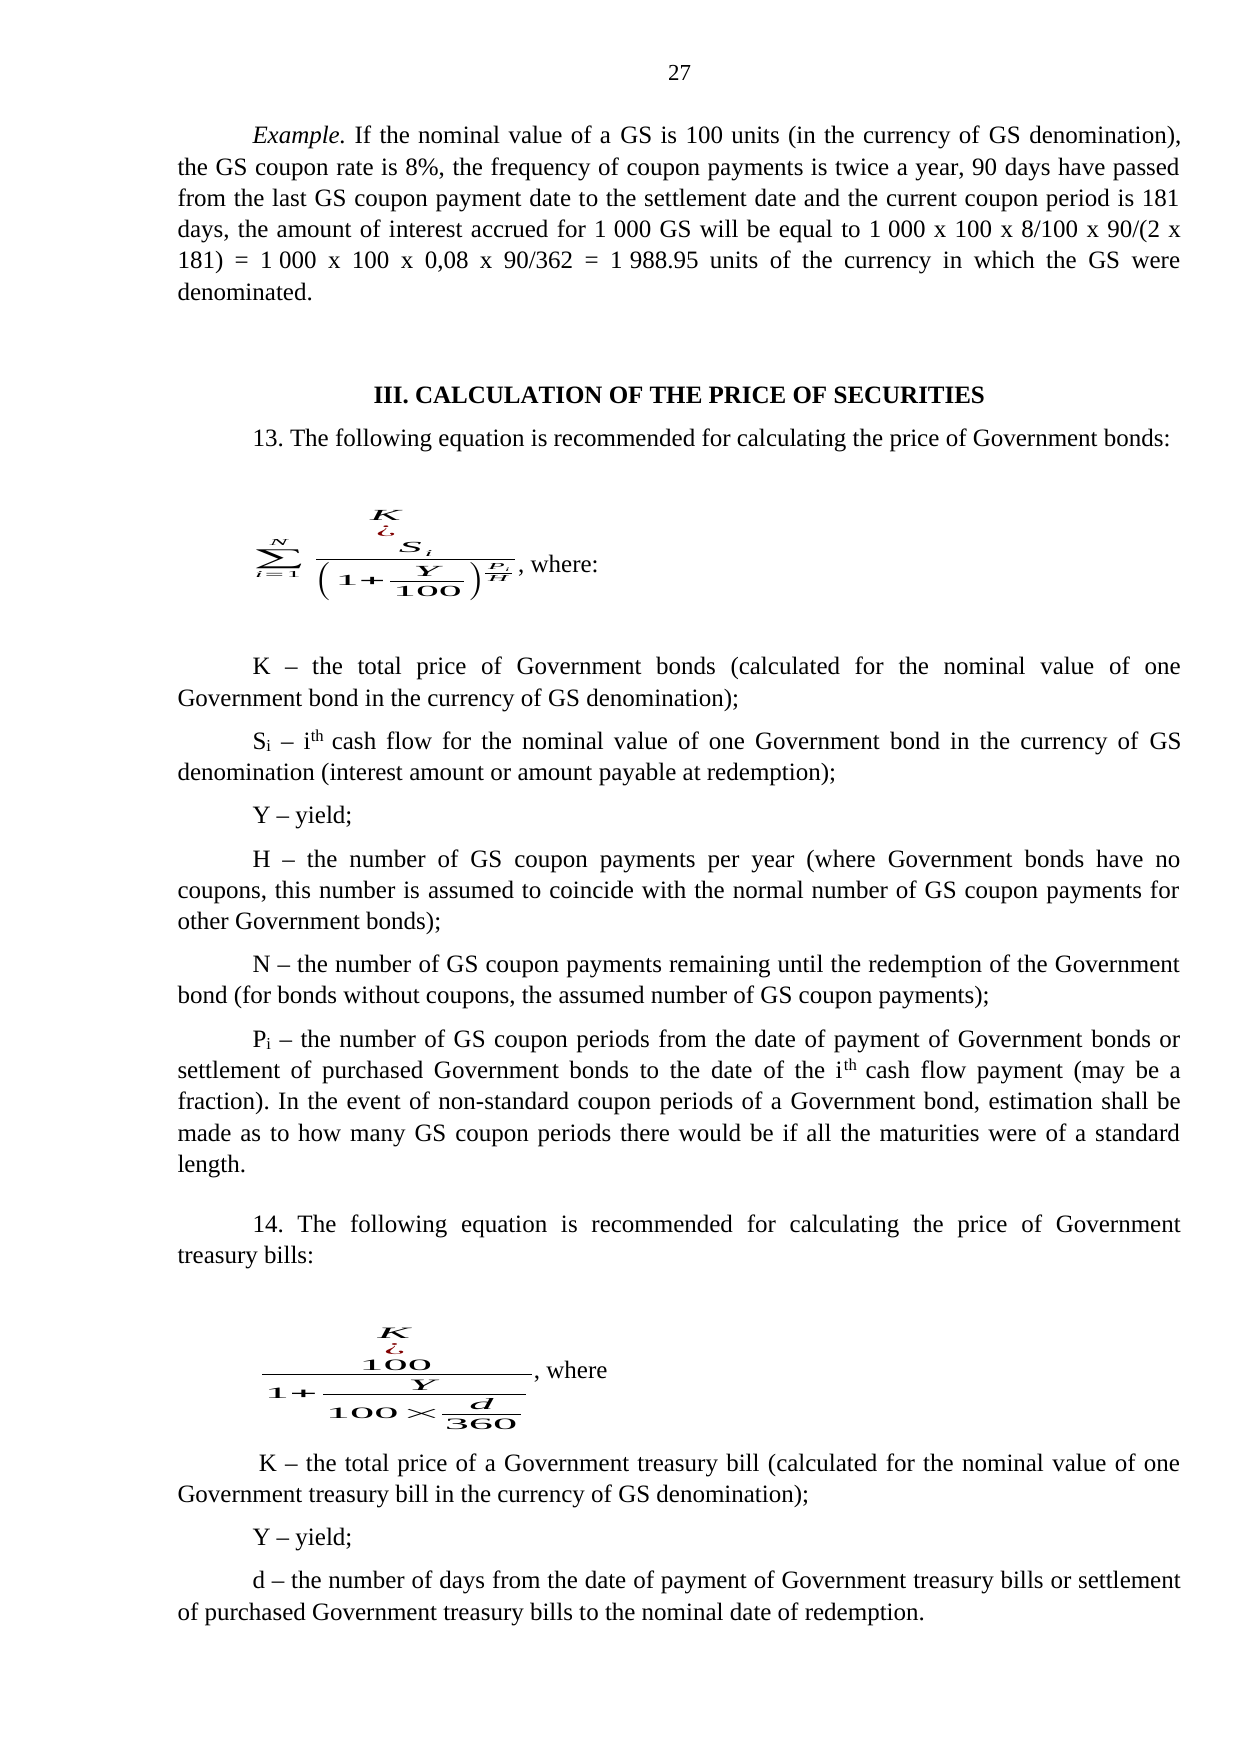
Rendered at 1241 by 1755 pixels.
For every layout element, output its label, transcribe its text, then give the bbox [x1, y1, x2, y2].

text , where [177, 1324, 1181, 1433]
text d – the number of days from the date of payment of Government treasury bills or settlement of purchased Government treasury bills to the nominal date of redemption. [177, 1563, 1181, 1626]
text 14. The following equation is recommended for calculating the price of Government treasury bills: [177, 1206, 1181, 1269]
text H – the number of GS coupon payments per year (where Government bonds have no coupons, this number is assumed to coincide with the normal number of GS coupon payments for other Government bonds); [177, 841, 1181, 935]
text Pi – the number of GS coupon periods from the date of payment of Government bonds or settlement of purchased Government bonds to the date of the ith cash flow payment (may be a fraction). In the event of non-standard coupon periods of a Government bond, estimation shall be made as to how many GS coupon periods there would be if all the maturities were of a standard length. [177, 1021, 1181, 1178]
text Y – yield; [177, 1520, 1181, 1551]
text Y – yield; [177, 798, 1181, 829]
text K – the total price of Government bonds (calculated for the nominal value of one Government bond in the currency of GS denomination); [177, 649, 1181, 711]
text 13. The following equation is recommended for calculating the price of Government bonds: [177, 421, 1181, 452]
text , where: [177, 507, 1181, 637]
text K – the total price of a Government treasury bill (calculated for the nominal value of one Government treasury bill in the currency of GS denomination); [177, 1445, 1181, 1508]
text N – the number of GS coupon payments remaining until the redemption of the Government bond (for bonds without coupons, the assumed number of GS coupon payments); [177, 947, 1181, 1009]
text Si – ith cash flow for the nominal value of one Government bond in the currency of GS denomination (interest amount or amount payable at redemption); [177, 723, 1181, 786]
text Example. If the nominal value of a GS is 100 units (in the currency of GS denomination), the GS coupon rate is 8%, the frequency of coupon payments is twice a year, 90 days have passed from the last GS coupon payment date to the settlement date and the current coupon period is 181 days, the amount of interest accrued for 1 000 GS will be equal to 1 000 x 100 x 8/100 x 90/(2 x 181) = 1 000 x 100 x 0,08 x 90/362 = 1 988.95 units of the currency in which the GS were denominated. [177, 118, 1181, 306]
text III. CALCULATION OF THE PRICE OF SECURITIES [177, 378, 1181, 409]
